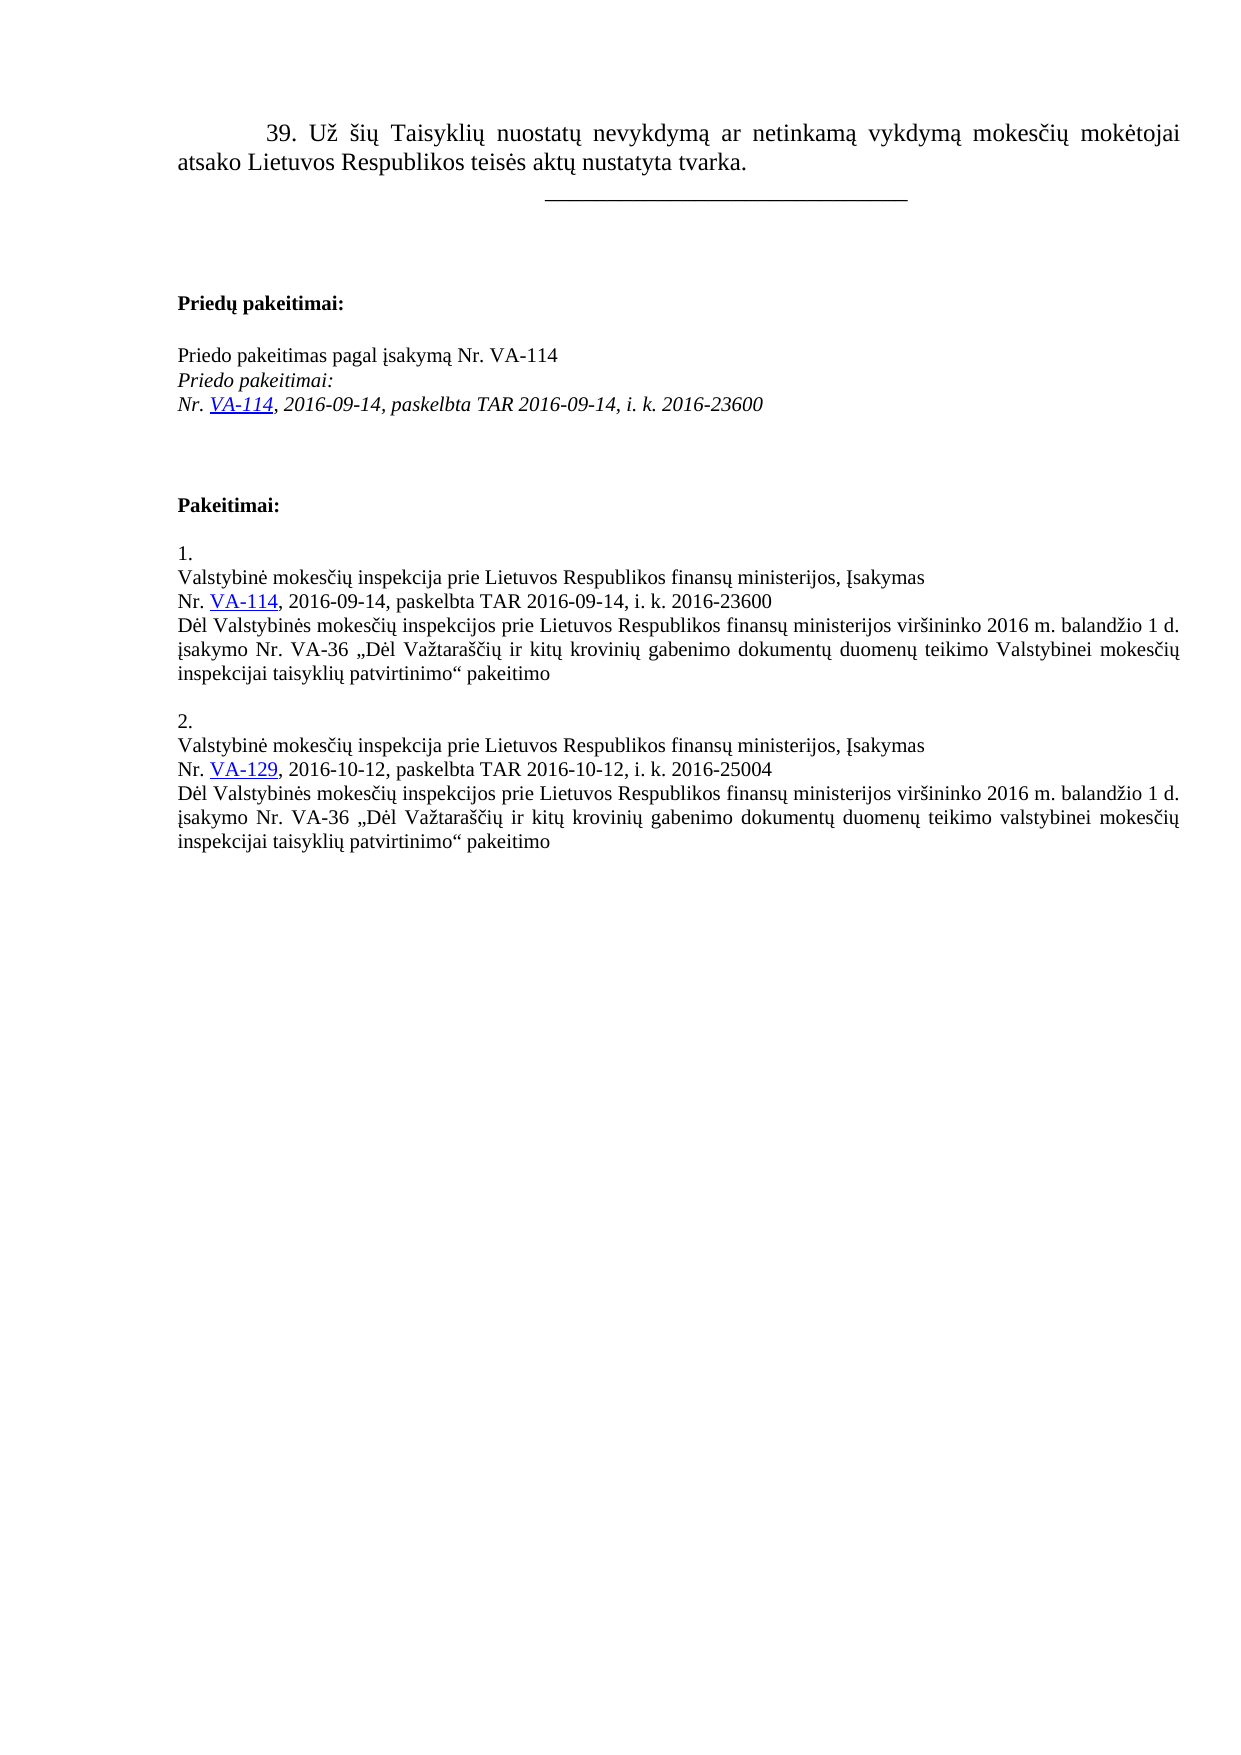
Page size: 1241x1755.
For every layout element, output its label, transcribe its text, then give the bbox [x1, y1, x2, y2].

text Priedo pakeitimas pagal įsakymą Nr. VA-114 [177, 343, 1181, 367]
text 2. [177, 709, 1181, 733]
text Nr. VA-129, 2016-10-12, paskelbta TAR 2016-10-12, i. k. 2016-25004 [177, 757, 1181, 781]
text Dėl Valstybinės mokesčių inspekcijos prie Lietuvos Respublikos finansų ministerijos viršininko 2016 m. balandžio 1 d. įsakymo Nr. VA-36 „Dėl Važtaraščių ir kitų krovinių gabenimo dokumentų duomenų teikimo valstybinei mokesčių inspekcijai taisyklių patvirtinimo“ pakeitimo [177, 781, 1181, 853]
text _____________________________ [177, 176, 1181, 204]
text 1. [177, 541, 1181, 565]
text Priedo pakeitimai: [177, 367, 1181, 392]
text Valstybinė mokesčių inspekcija prie Lietuvos Respublikos finansų ministerijos, Įsakymas [177, 565, 1181, 589]
text Nr. VA-114, 2016-09-14, paskelbta TAR 2016-09-14, i. k. 2016-23600 [177, 589, 1181, 613]
text Dėl Valstybinės mokesčių inspekcijos prie Lietuvos Respublikos finansų ministerijos viršininko 2016 m. balandžio 1 d. įsakymo Nr. VA-36 „Dėl Važtaraščių ir kitų krovinių gabenimo dokumentų duomenų teikimo Valstybinei mokesčių inspekcijai taisyklių patvirtinimo“ pakeitimo [177, 613, 1181, 685]
text Priedų pakeitimai: [177, 291, 1181, 315]
text Nr. VA-114, 2016-09-14, paskelbta TAR 2016-09-14, i. k. 2016-23600 [177, 392, 1181, 416]
text Pakeitimai: [177, 492, 1181, 517]
text Valstybinė mokesčių inspekcija prie Lietuvos Respublikos finansų ministerijos, Įsakymas [177, 733, 1181, 757]
text 39. Už šių Taisyklių nuostatų nevykdymą ar netinkamą vykdymą mokesčių mokėtojai atsako Lietuvos Respublikos teisės aktų nustatyta tvarka. [177, 118, 1181, 176]
